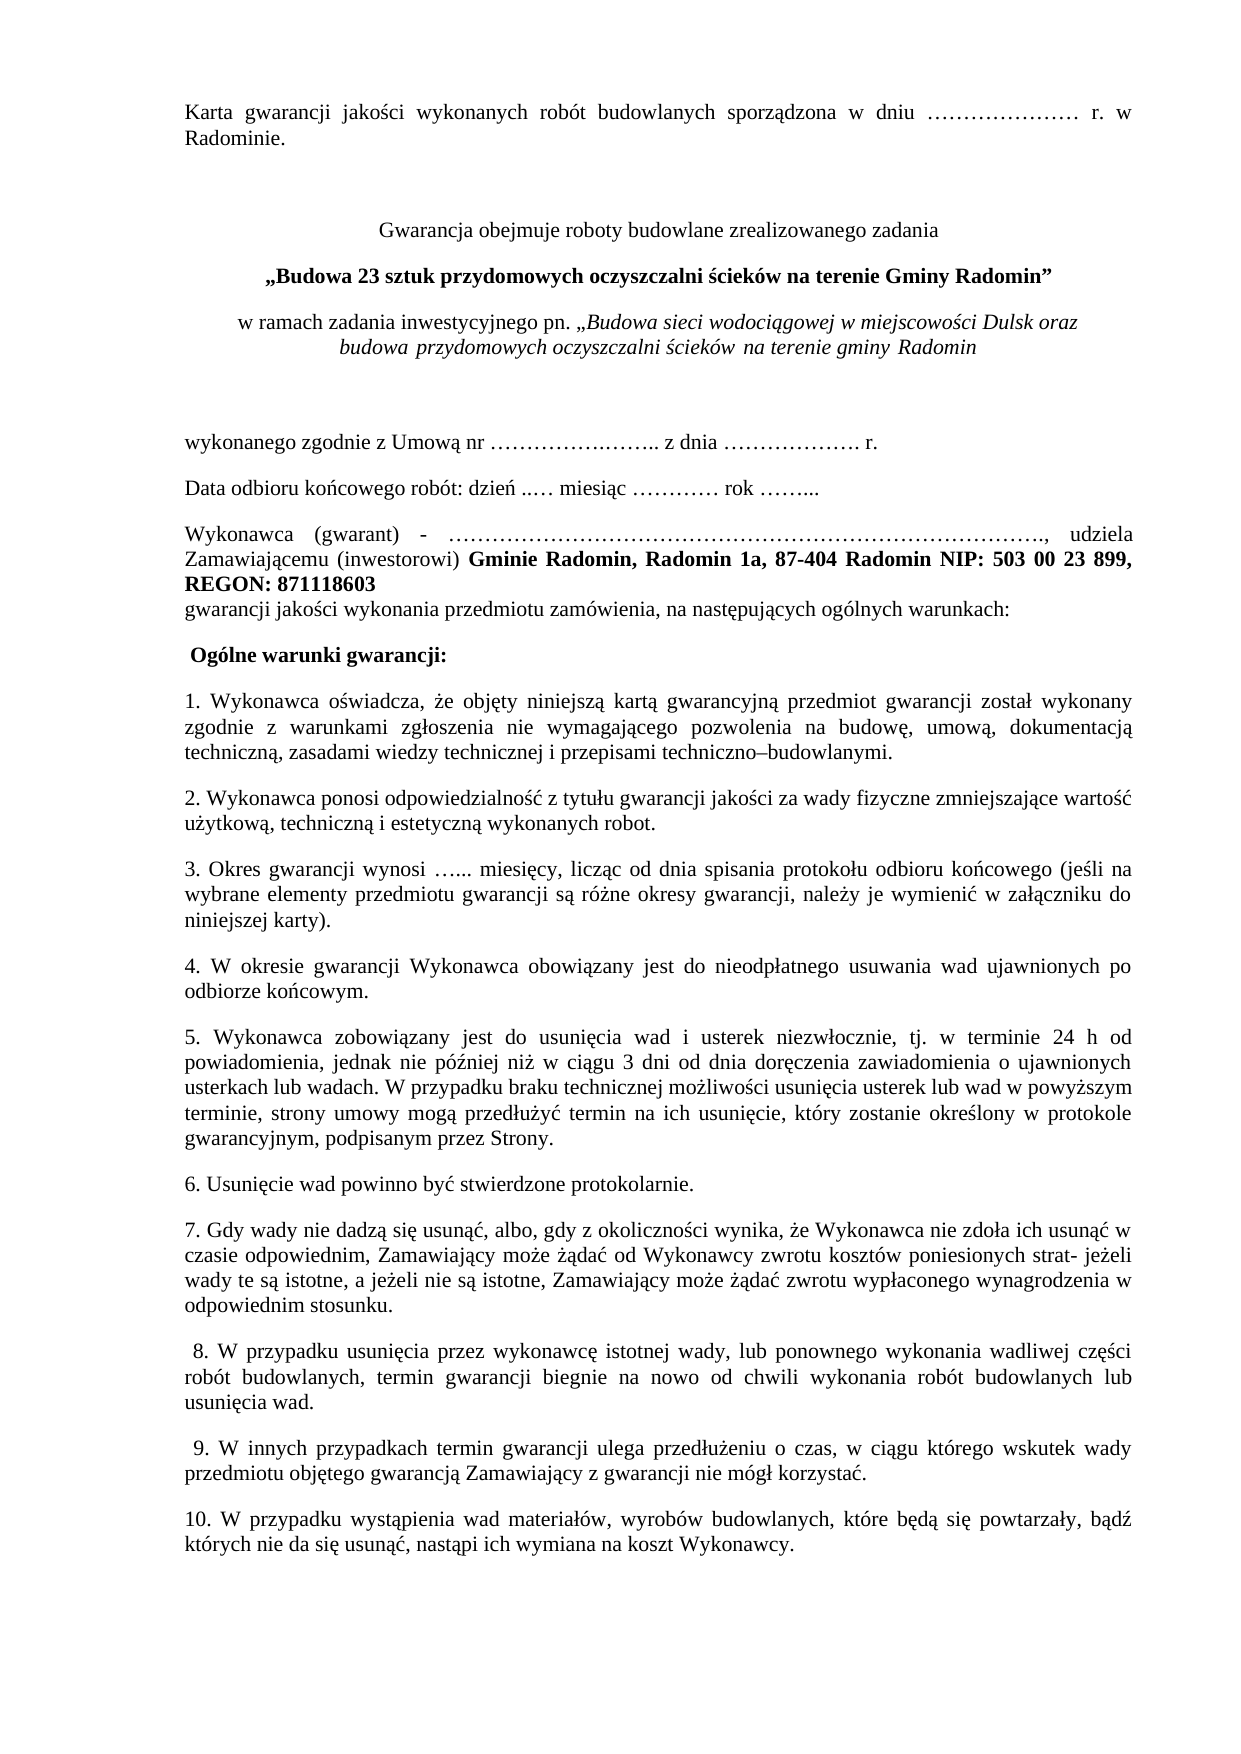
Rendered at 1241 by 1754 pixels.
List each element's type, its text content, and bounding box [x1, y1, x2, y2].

text „Budowa 23 sztuk przydomowych oczyszczalni ścieków na terenie Gminy Radomin” [184, 263, 1133, 288]
text 3. Okres gwarancji wynosi …... miesięcy, licząc od dnia spisania protokołu odbioru końcowego (jeśli na wybrane elementy przedmiotu gwarancji są różne okresy gwarancji, należy je wymienić w załączniku do niniejszej karty). [184, 856, 1133, 932]
text Data odbioru końcowego robót: dzień ..… miesiąc ………… rok ……... [184, 475, 1133, 500]
text 9. W innych przypadkach termin gwarancji ulega przedłużeniu o czas, w ciągu którego wskutek wady przedmiotu objętego gwarancją Zamawiający z gwarancji nie mógł korzystać. [184, 1435, 1133, 1485]
text 2. Wykonawca ponosi odpowiedzialność z tytułu gwarancji jakości za wady fizyczne zmniejszające wartość użytkową, techniczną i estetyczną wykonanych robot. [184, 785, 1133, 835]
text 1. Wykonawca oświadcza, że objęty niniejszą kartą gwarancyjną przedmiot gwarancji został wykonany zgodnie z warunkami zgłoszenia nie wymagającego pozwolenia na budowę, umową, dokumentacją techniczną, zasadami wiedzy technicznej i przepisami techniczno–budowlanymi. [184, 688, 1133, 764]
text 5. Wykonawca zobowiązany jest do usunięcia wad i usterek niezwłocznie, tj. w terminie 24 h od powiadomienia, jednak nie później niż w ciągu 3 dni od dnia doręczenia zawiadomienia o ujawnionych usterkach lub wadach. W przypadku braku technicznej możliwości usunięcia usterek lub wad w powyższym terminie, strony umowy mogą przedłużyć termin na ich usunięcie, który zostanie określony w protokole gwarancyjnym, podpisanym przez Strony. [184, 1024, 1133, 1150]
text Karta gwarancji jakości wykonanych robót budowlanych sporządzona w dniu ………………… r. w Radominie. [184, 99, 1133, 150]
text Wykonawca (gwarant) - ………………………………………………………………………., udziela Zamawiającemu (inwestorowi) Gminie Radomin, Radomin 1a, 87-404 Radomin NIP: 503 00 23 899, REGON: 871118603 [184, 521, 1133, 596]
text 6. Usunięcie wad powinno być stwierdzone protokolarnie. [184, 1171, 1133, 1196]
text wykonanego zgodnie z Umową nr …………….…….. z dnia ………………. r. [184, 429, 1133, 454]
text 8. W przypadku usunięcia przez wykonawcę istotnej wady, lub ponownego wykonania wadliwej części robót budowlanych, termin gwarancji biegnie na nowo od chwili wykonania robót budowlanych lub usunięcia wad. [184, 1338, 1133, 1414]
text Gwarancja obejmuje roboty budowlane zrealizowanego zadania [184, 217, 1133, 242]
text w ramach zadania inwestycyjnego pn. „Budowa sieci wodociągowej w miejscowości Dulsk oraz budowa przydomowych oczyszczalni ścieków na terenie gminy Radomin [184, 309, 1133, 359]
text gwarancji jakości wykonania przedmiotu zamówienia, na następujących ogólnych warunkach: [184, 596, 1133, 622]
text 7. Gdy wady nie dadzą się usunąć, albo, gdy z okoliczności wynika, że Wykonawca nie zdoła ich usunąć w czasie odpowiednim, Zamawiający może żądać od Wykonawcy zwrotu kosztów poniesionych strat- jeżeli wady te są istotne, a jeżeli nie są istotne, Zamawiający może żądać zwrotu wypłaconego wynagrodzenia w odpowiednim stosunku. [184, 1217, 1133, 1318]
text 10. W przypadku wystąpienia wad materiałów, wyrobów budowlanych, które będą się powtarzały, bądź których nie da się usunąć, nastąpi ich wymiana na koszt Wykonawcy. [184, 1506, 1133, 1557]
text Ogólne warunki gwarancji: [184, 642, 1133, 668]
text 4. W okresie gwarancji Wykonawca obowiązany jest do nieodpłatnego usuwania wad ujawnionych po odbiorze końcowym. [184, 953, 1133, 1003]
